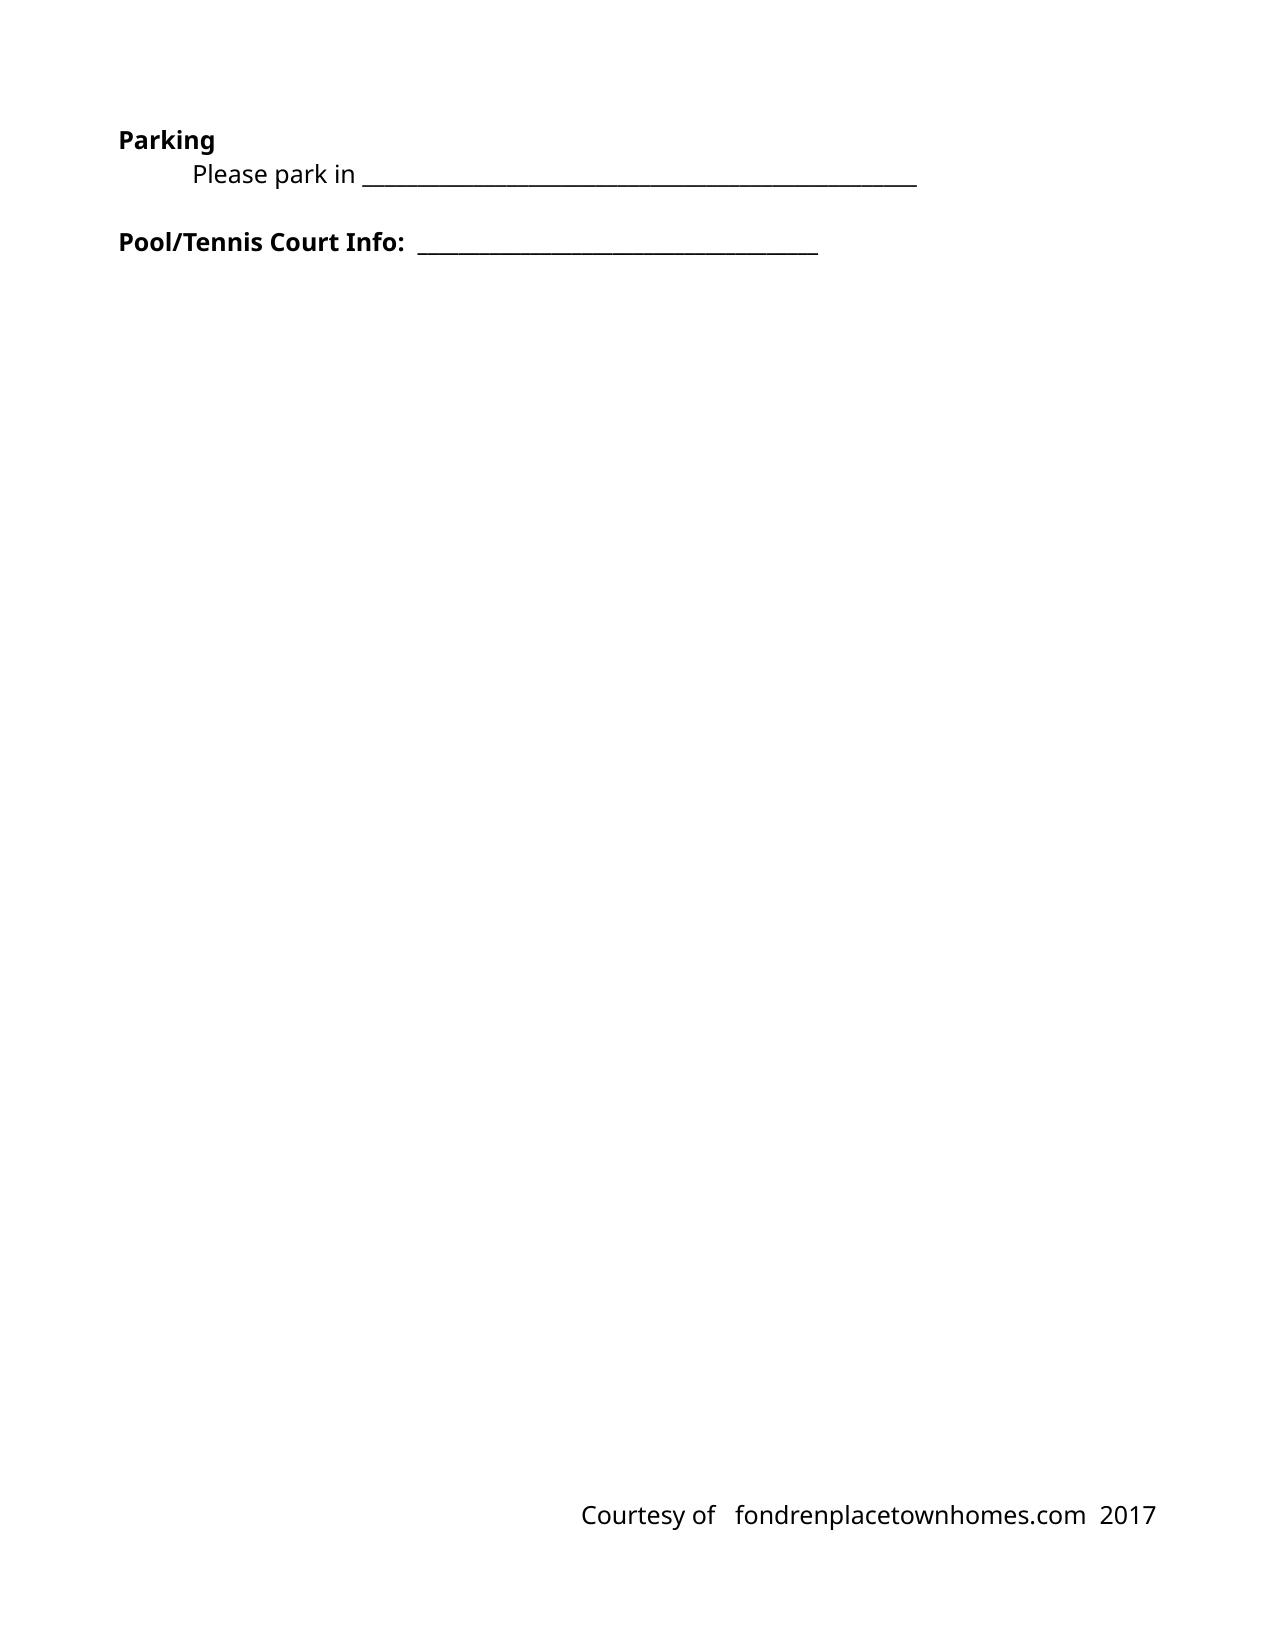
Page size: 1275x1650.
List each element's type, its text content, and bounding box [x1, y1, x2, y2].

text Please park in __________________________________________________ [118, 157, 1157, 191]
text Pool/Tennis Court Info: _______________________________________ [118, 225, 1157, 259]
text Parking [118, 123, 1157, 157]
